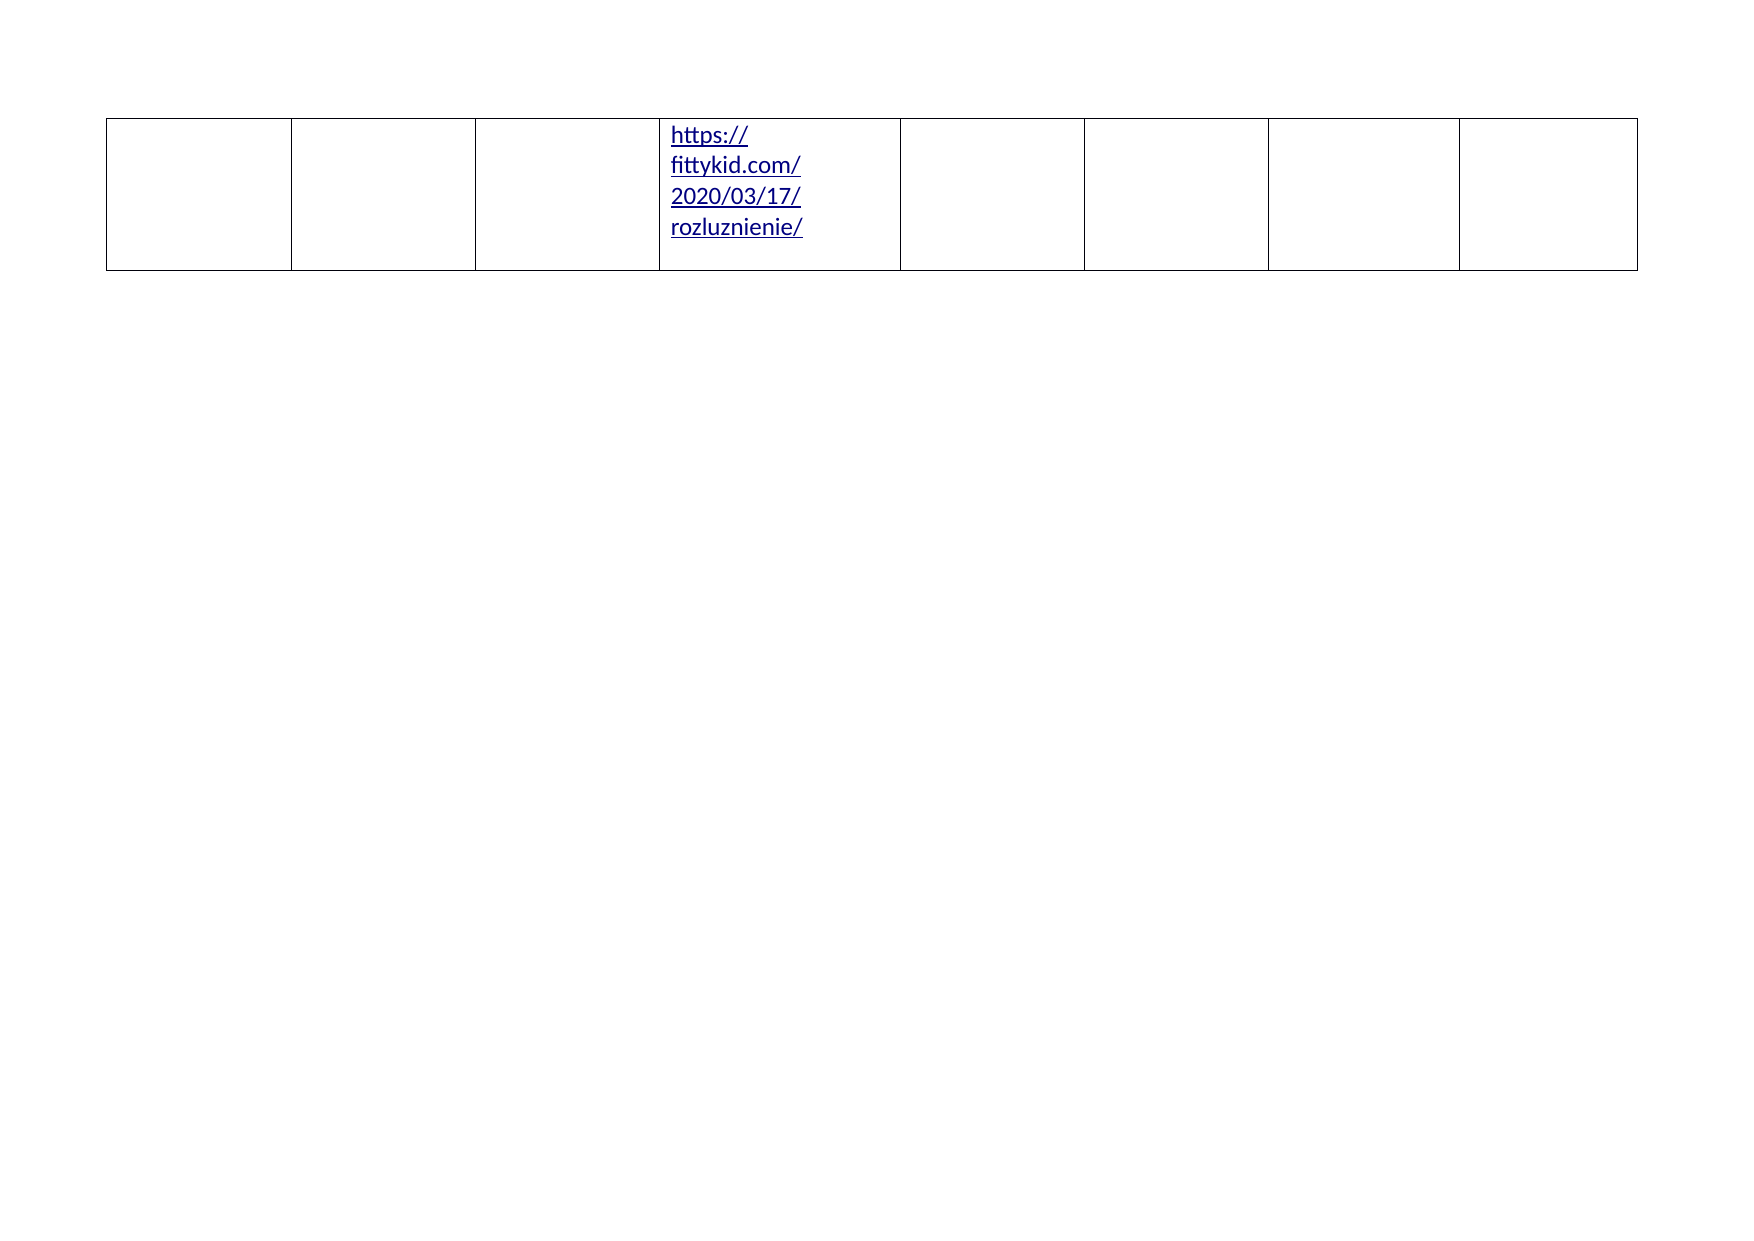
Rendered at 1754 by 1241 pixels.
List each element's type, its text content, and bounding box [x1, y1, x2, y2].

table_cell [107, 119, 291, 270]
table_cell https://fittykid.com/2020/03/17/rozluznienie/ [660, 119, 900, 270]
table_cell [1460, 119, 1637, 270]
table_cell [1269, 119, 1459, 270]
table_cell [901, 119, 1084, 270]
table_cell [1085, 119, 1268, 270]
table_cell [476, 119, 659, 270]
table_cell [292, 119, 475, 270]
